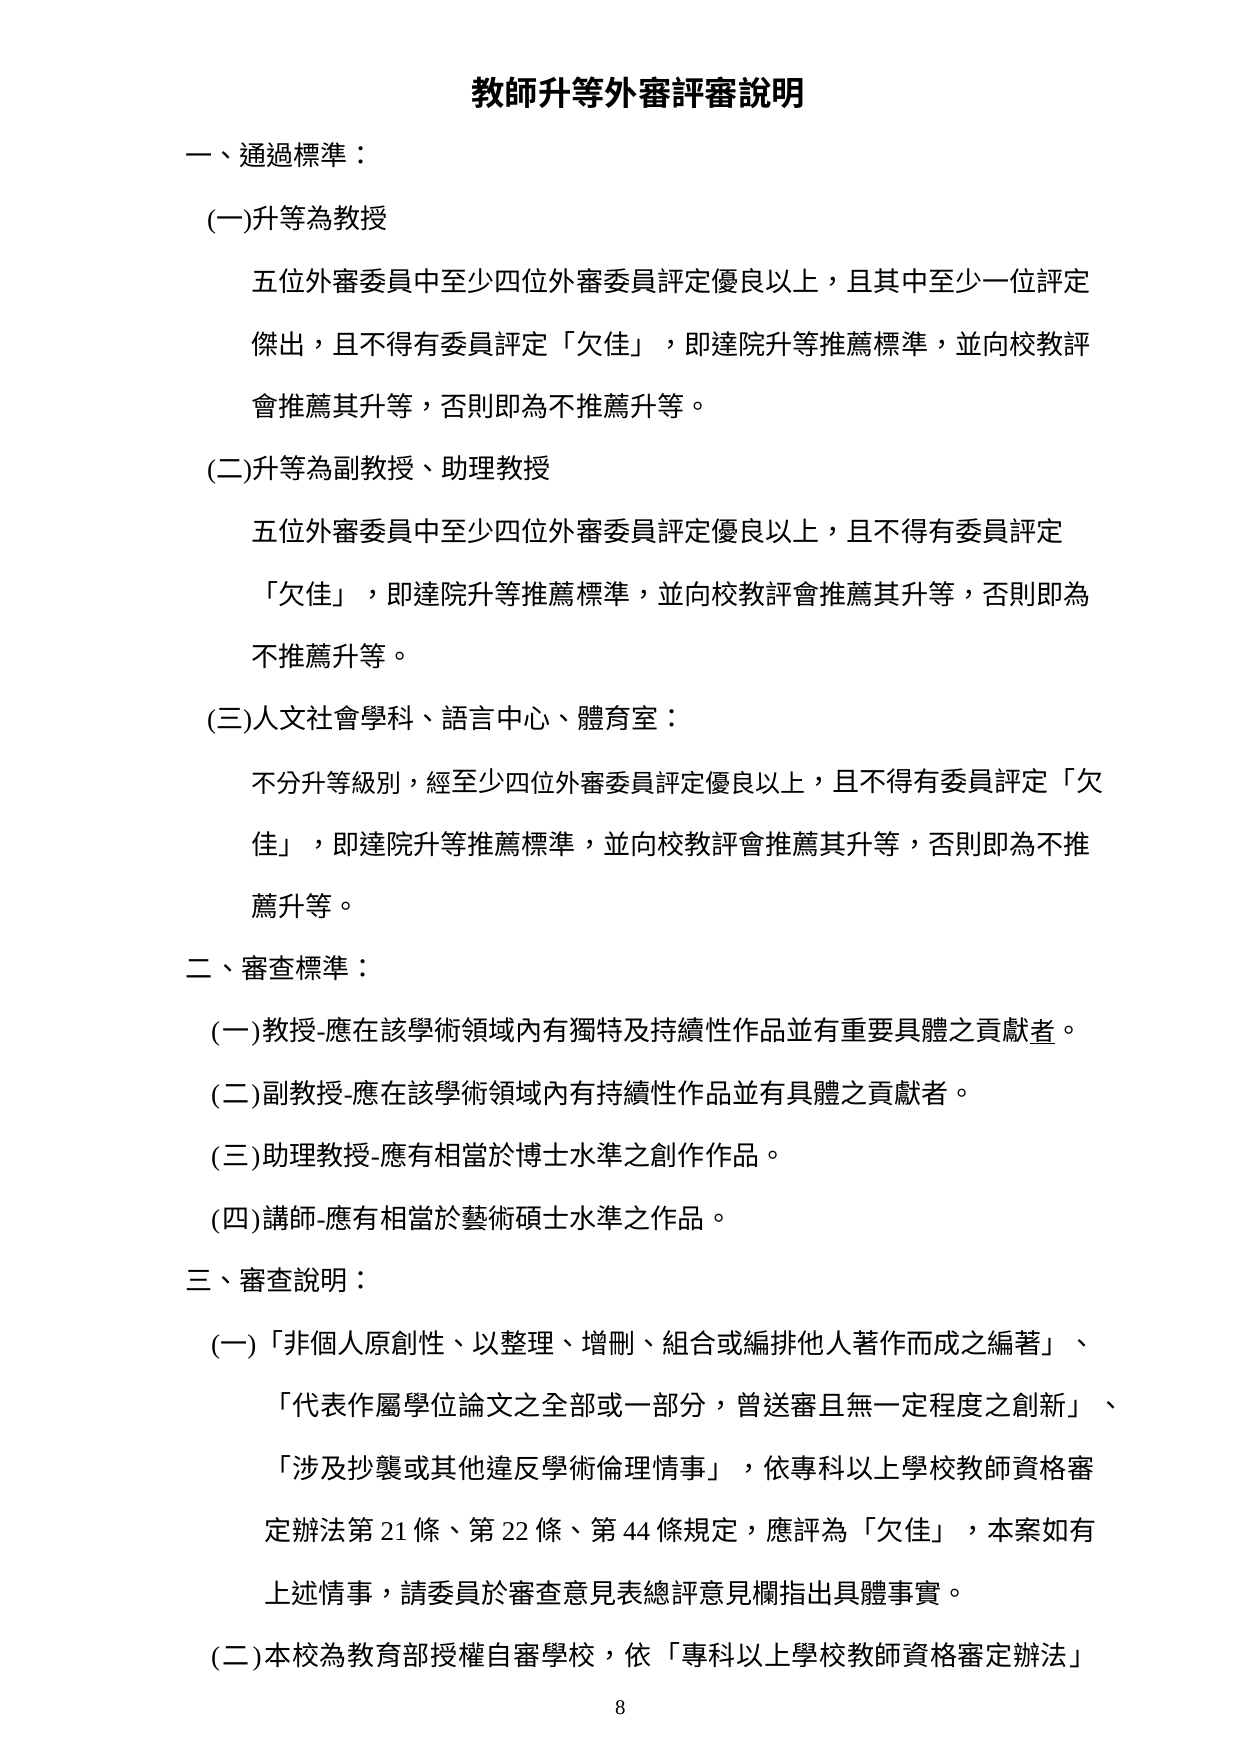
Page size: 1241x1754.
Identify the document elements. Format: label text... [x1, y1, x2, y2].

text (一)升等為教授 [147, 175, 1091, 237]
text (三)人文社會學科、語言中心、體育室： [147, 675, 1091, 737]
text 不分升等級別，經至少四位外審委員評定優良以上，且不得有委員評定「欠佳」，即達院升等推薦標準，並向校教評會推薦其升等，否則即為不推薦升等。 [251, 737, 1113, 925]
text 二、審查標準： [185, 925, 1091, 987]
text (一)教授-應在該學術領域內有獨特及持續性作品並有重要具體之貢獻者。 [211, 987, 1097, 1050]
text 三、審查說明： [185, 1237, 1091, 1300]
text 五位外審委員中至少四位外審委員評定優良以上，且其中至少一位評定傑出，且不得有委員評定「欠佳」，即達院升等推薦標準，並向校教評會推薦其升等，否則即為不推薦升等。 [251, 237, 1113, 425]
text 一、通過標準： [185, 112, 1091, 175]
text (二)升等為副教授、助理教授 [147, 425, 1091, 487]
text 五位外審委員中至少四位外審委員評定優良以上，且不得有委員評定「欠佳」，即達院升等推薦標準，並向校教評會推薦其升等，否則即為不推薦升等。 [251, 487, 1113, 675]
text (二)本校為教育部授權自審學校，依「專科以上學校教師資格審定辦法」 [211, 1612, 1097, 1675]
text 教師升等外審評審說明 [185, 50, 1091, 112]
text (二)副教授-應在該學術領域內有持續性作品並有具體之貢獻者。 [211, 1050, 1097, 1112]
text (四)講師-應有相當於藝術碩士水準之作品。 [211, 1175, 1097, 1237]
text (一)「非個人原創性、以整理、增刪、組合或編排他人著作而成之編著」、「代表作屬學位論文之全部或一部分，曾送審且無一定程度之創新」、「涉及抄襲或其他違反學術倫理情事」，依專科以上學校教師資格審定辦法第21條、第22條、第44條規定，應評為「欠佳」，本案如有上述情事，請委員於審查意見表總評意見欄指出具體事實。 [211, 1300, 1097, 1612]
text (三)助理教授-應有相當於博士水準之創作作品。 [211, 1112, 1097, 1175]
